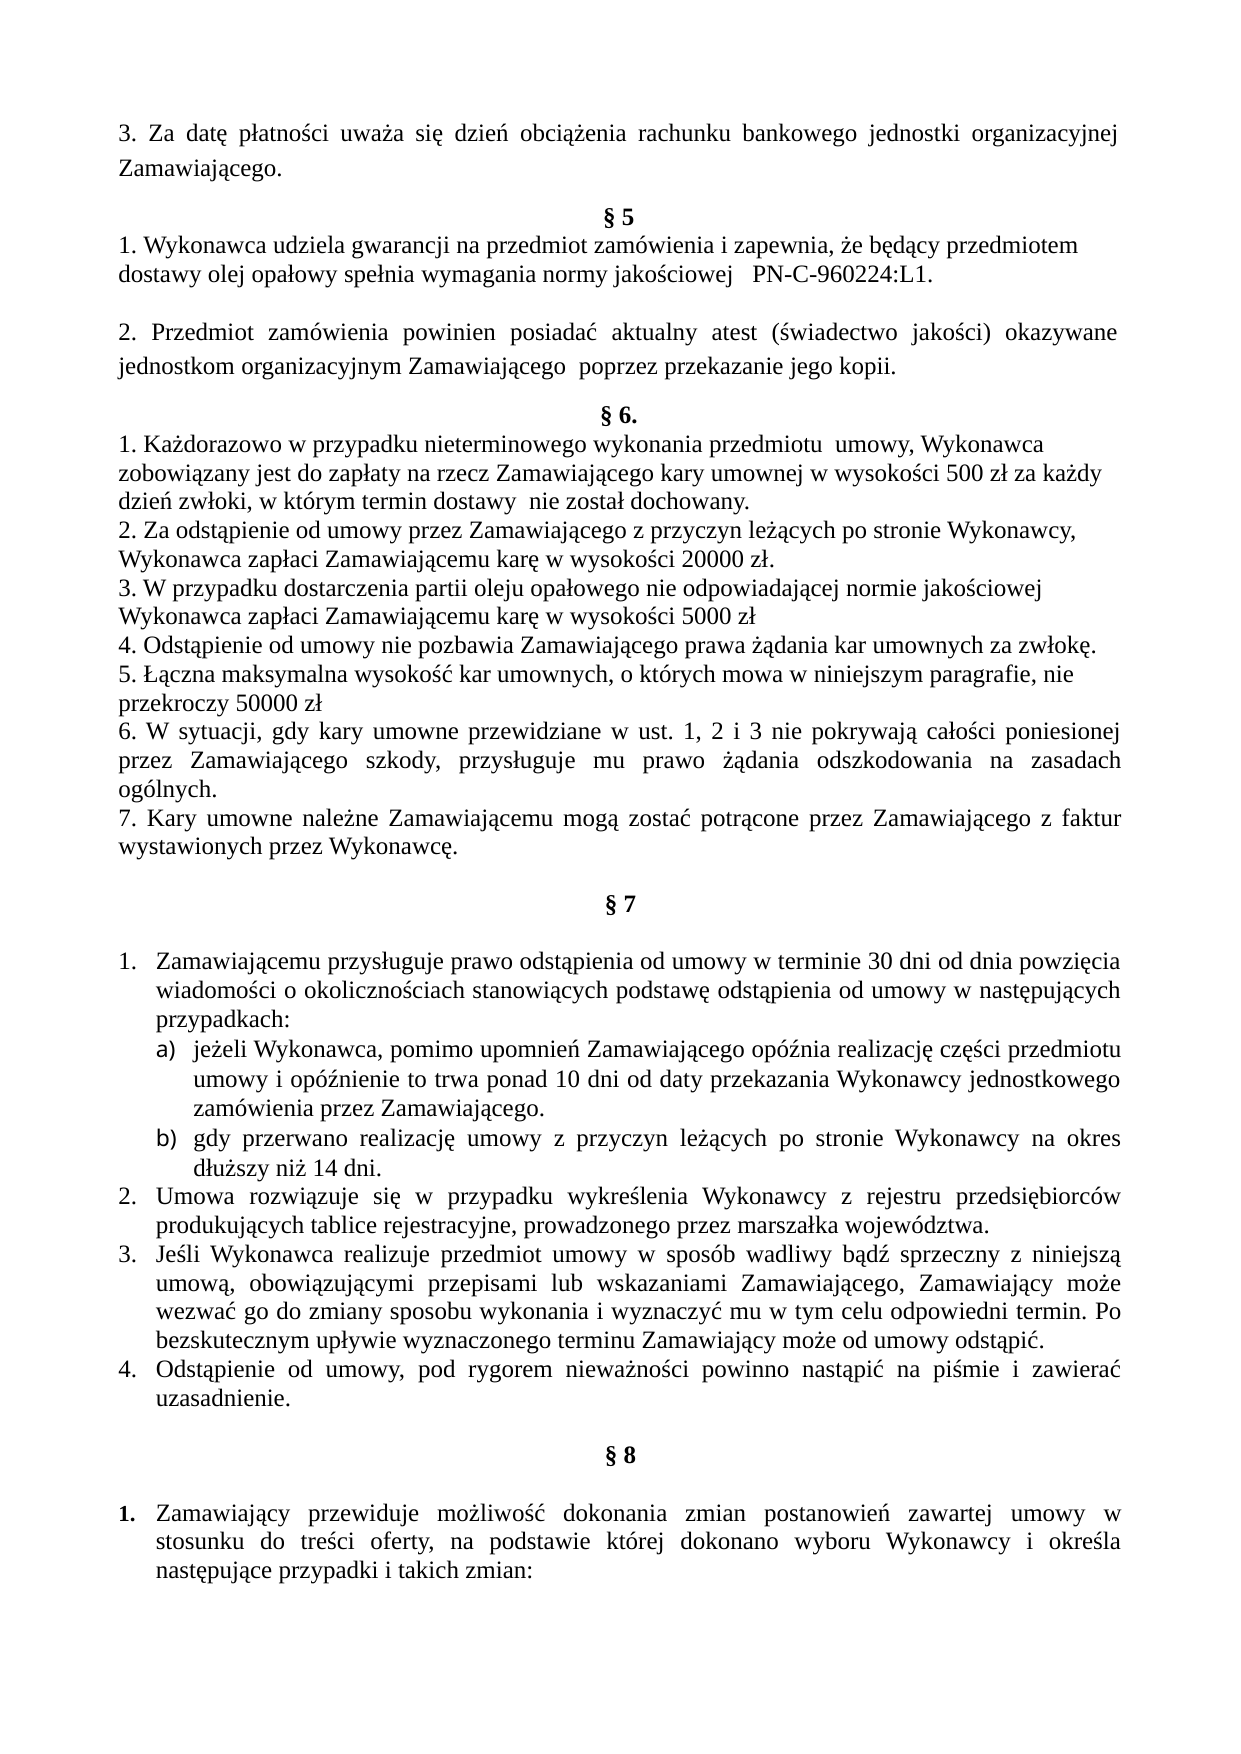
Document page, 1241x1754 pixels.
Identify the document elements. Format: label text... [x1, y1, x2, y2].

text 6. W sytuacji, gdy kary umowne przewidziane w ust. 1, 2 i 3 nie pokrywają całości poniesionej przez Zamawiającego szkody, przysługuje mu prawo żądania odszkodowania na zasadach ogólnych. [118, 716, 1122, 803]
text § 5 [118, 202, 1119, 230]
list Umowa rozwiązuje się w przypadku wykreślenia Wykonawcy z rejestru przedsiębiorców produkujących tablice rejestracyjne, prowadzonego przez marszałka województwa. [118, 1181, 1122, 1239]
list Jeśli Wykonawca realizuje przedmiot umowy w sposób wadliwy bądź sprzeczny z niniejszą umową, obowiązującymi przepisami lub wskazaniami Zamawiającego, Zamawiający może wezwać go do zmiany sposobu wykonania i wyznaczyć mu w tym celu odpowiedni termin. Po bezskutecznym upływie wyznaczonego terminu Zamawiający może od umowy odstąpić. [118, 1239, 1122, 1354]
list Zamawiający przewiduje możliwość dokonania zmian postanowień zawartej umowy w stosunku do treści oferty, na podstawie której dokonano wyboru Wykonawcy i określa następujące przypadki i takich zmian: [118, 1498, 1122, 1584]
list Odstąpienie od umowy, pod rygorem nieważności powinno nastąpić na piśmie i zawierać uzasadnienie. [118, 1354, 1122, 1411]
text 1. Wykonawca udziela gwarancji na przedmiot zamówienia i zapewnia, że będący przedmiotem dostawy olej opałowy spełnia wymagania normy jakościowej PN-C-960224:L1. [118, 230, 1119, 317]
text 4. Odstąpienie od umowy nie pozbawia Zamawiającego prawa żądania kar umownych za zwłokę. [118, 630, 1122, 659]
text § 7 [118, 889, 1122, 918]
text § 6. [118, 400, 1119, 429]
list 3. W przypadku dostarczenia partii oleju opałowego nie odpowiadającej normie jakościowej Wykonawca zapłaci Zamawiającemu karę w wysokości 5000 zł [118, 573, 1122, 630]
list jeżeli Wykonawca, pomimo upomnień Zamawiającego opóźnia realizację części przedmiotu umowy i opóźnienie to trwa ponad 10 dni od daty przekazania Wykonawcy jednostkowego zamówienia przez Zamawiającego. [156, 1033, 1122, 1121]
text 5. Łączna maksymalna wysokość kar umownych, o których mowa w niniejszym paragrafie, nie przekroczy 50000 zł [118, 659, 1122, 716]
list 2. Za odstąpienie od umowy przez Zamawiającego z przyczyn leżących po stronie Wykonawcy, Wykonawca zapłaci Zamawiającemu karę w wysokości 20000 zł. [118, 515, 1122, 573]
text 7. Kary umowne należne Zamawiającemu mogą zostać potrącone przez Zamawiającego z faktur wystawionych przez Wykonawcę. [118, 803, 1122, 860]
text § 8 [118, 1440, 1122, 1469]
text 1. Każdorazowo w przypadku nieterminowego wykonania przedmiotu umowy, Wykonawca zobowiązany jest do zapłaty na rzecz Zamawiającego kary umownej w wysokości 500 zł za każdy dzień zwłoki, w którym termin dostawy nie został dochowany. [118, 429, 1119, 515]
text 3. Za datę płatności uważa się dzień obciążenia rachunku bankowego jednostki organizacyjnej Zamawiającego. [118, 118, 1119, 181]
list Zamawiającemu przysługuje prawo odstąpienia od umowy w terminie 30 dni od dnia powzięcia wiadomości o okolicznościach stanowiących podstawę odstąpienia od umowy w następujących przypadkach: [118, 946, 1122, 1033]
text 2. Przedmiot zamówienia powinien posiadać aktualny atest (świadectwo jakości) okazywane jednostkom organizacyjnym Zamawiającego poprzez przekazanie jego kopii. [118, 317, 1117, 380]
list gdy przerwano realizację umowy z przyczyn leżących po stronie Wykonawcy na okres dłuższy niż 14 dni. [156, 1121, 1122, 1181]
